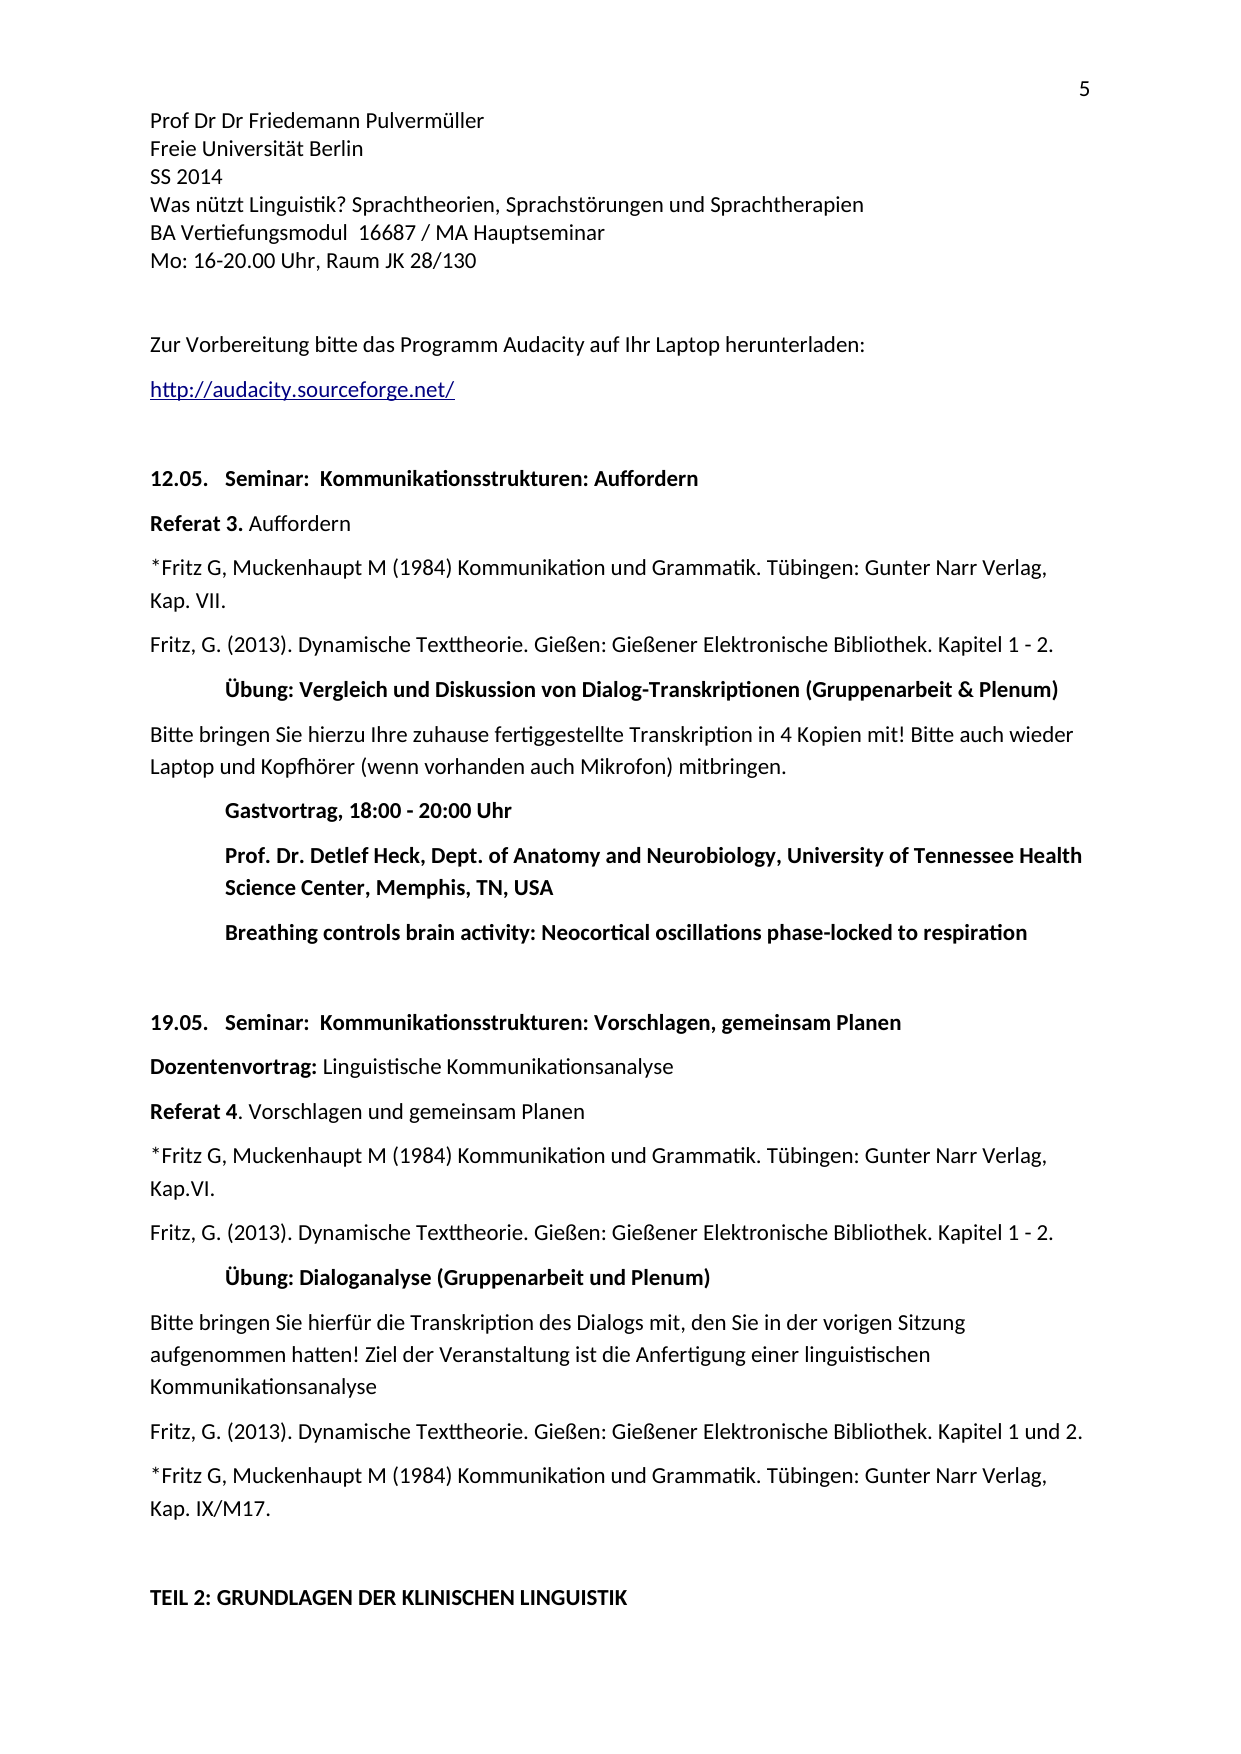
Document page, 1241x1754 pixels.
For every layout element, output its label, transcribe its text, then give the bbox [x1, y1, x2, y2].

text http://audacity.sourceforge.net/ [150, 375, 1090, 403]
text Übung: Vergleich und Diskussion von Dialog-Transkriptionen (Gruppenarbeit & Plenum) [150, 675, 1090, 703]
text Breathing controls brain activity: Neocortical oscillations phase-locked to respiration [150, 918, 1090, 946]
text *Fritz G, Muckenhaupt M (1984) Kommunikation und Grammatik. Tübingen: Gunter Narr Verlag, Kap. IX/M17. [150, 1462, 1090, 1522]
text 19.05. Seminar: Kommunikationsstrukturen: Vorschlagen, gemeinsam Planen [150, 1008, 1090, 1036]
text TEIL 2: GRUNDLAGEN DER KLINISCHEN LINGUISTIK [150, 1583, 1090, 1611]
text Fritz, G. (2013). Dynamische Texttheorie. Gießen: Gießener Elektronische Bibliothek. Kapitel 1 - 2. [150, 1218, 1090, 1247]
text Zur Vorbereitung bitte das Programm Audacity auf Ihr Laptop herunterladen: [150, 330, 1090, 358]
text Prof. Dr. Detlef Heck, Dept. of Anatomy and Neurobiology, University of Tennessee Health Science Center, Memphis, TN, USA [225, 841, 1090, 902]
text Bitte bringen Sie hierzu Ihre zuhause fertiggestellte Transkription in 4 Kopien mit! Bitte auch wieder Laptop und Kopfhörer (wenn vorhanden auch Mikrofon) mitbringen. [150, 720, 1090, 780]
text *Fritz G, Muckenhaupt M (1984) Kommunikation und Grammatik. Tübingen: Gunter Narr Verlag, Kap.VI. [150, 1142, 1090, 1202]
text 12.05. Seminar: Kommunikationsstrukturen: Auffordern [150, 464, 1090, 492]
text Referat 4. Vorschlagen und gemeinsam Planen [150, 1097, 1090, 1125]
text Fritz, G. (2013). Dynamische Texttheorie. Gießen: Gießener Elektronische Bibliothek. Kapitel 1 und 2. [150, 1417, 1090, 1445]
text Übung: Dialoganalyse (Gruppenarbeit und Plenum) [150, 1263, 1090, 1291]
text Bitte bringen Sie hierfür die Transkription des Dialogs mit, den Sie in der vorigen Sitzung aufgenommen hatten! Ziel der Veranstaltung ist die Anfertigung einer linguistischen Kommunikationsanalyse [150, 1308, 1090, 1400]
text *Fritz G, Muckenhaupt M (1984) Kommunikation und Grammatik. Tübingen: Gunter Narr Verlag, Kap. VII. [150, 553, 1090, 614]
text Gastvortrag, 18:00 - 20:00 Uhr [150, 797, 1090, 825]
text Referat 3. Auffordern [150, 509, 1090, 537]
text Dozentenvortrag: Linguistische Kommunikationsanalyse [150, 1052, 1090, 1080]
text Fritz, G. (2013). Dynamische Texttheorie. Gießen: Gießener Elektronische Bibliothek. Kapitel 1 - 2. [150, 630, 1090, 658]
